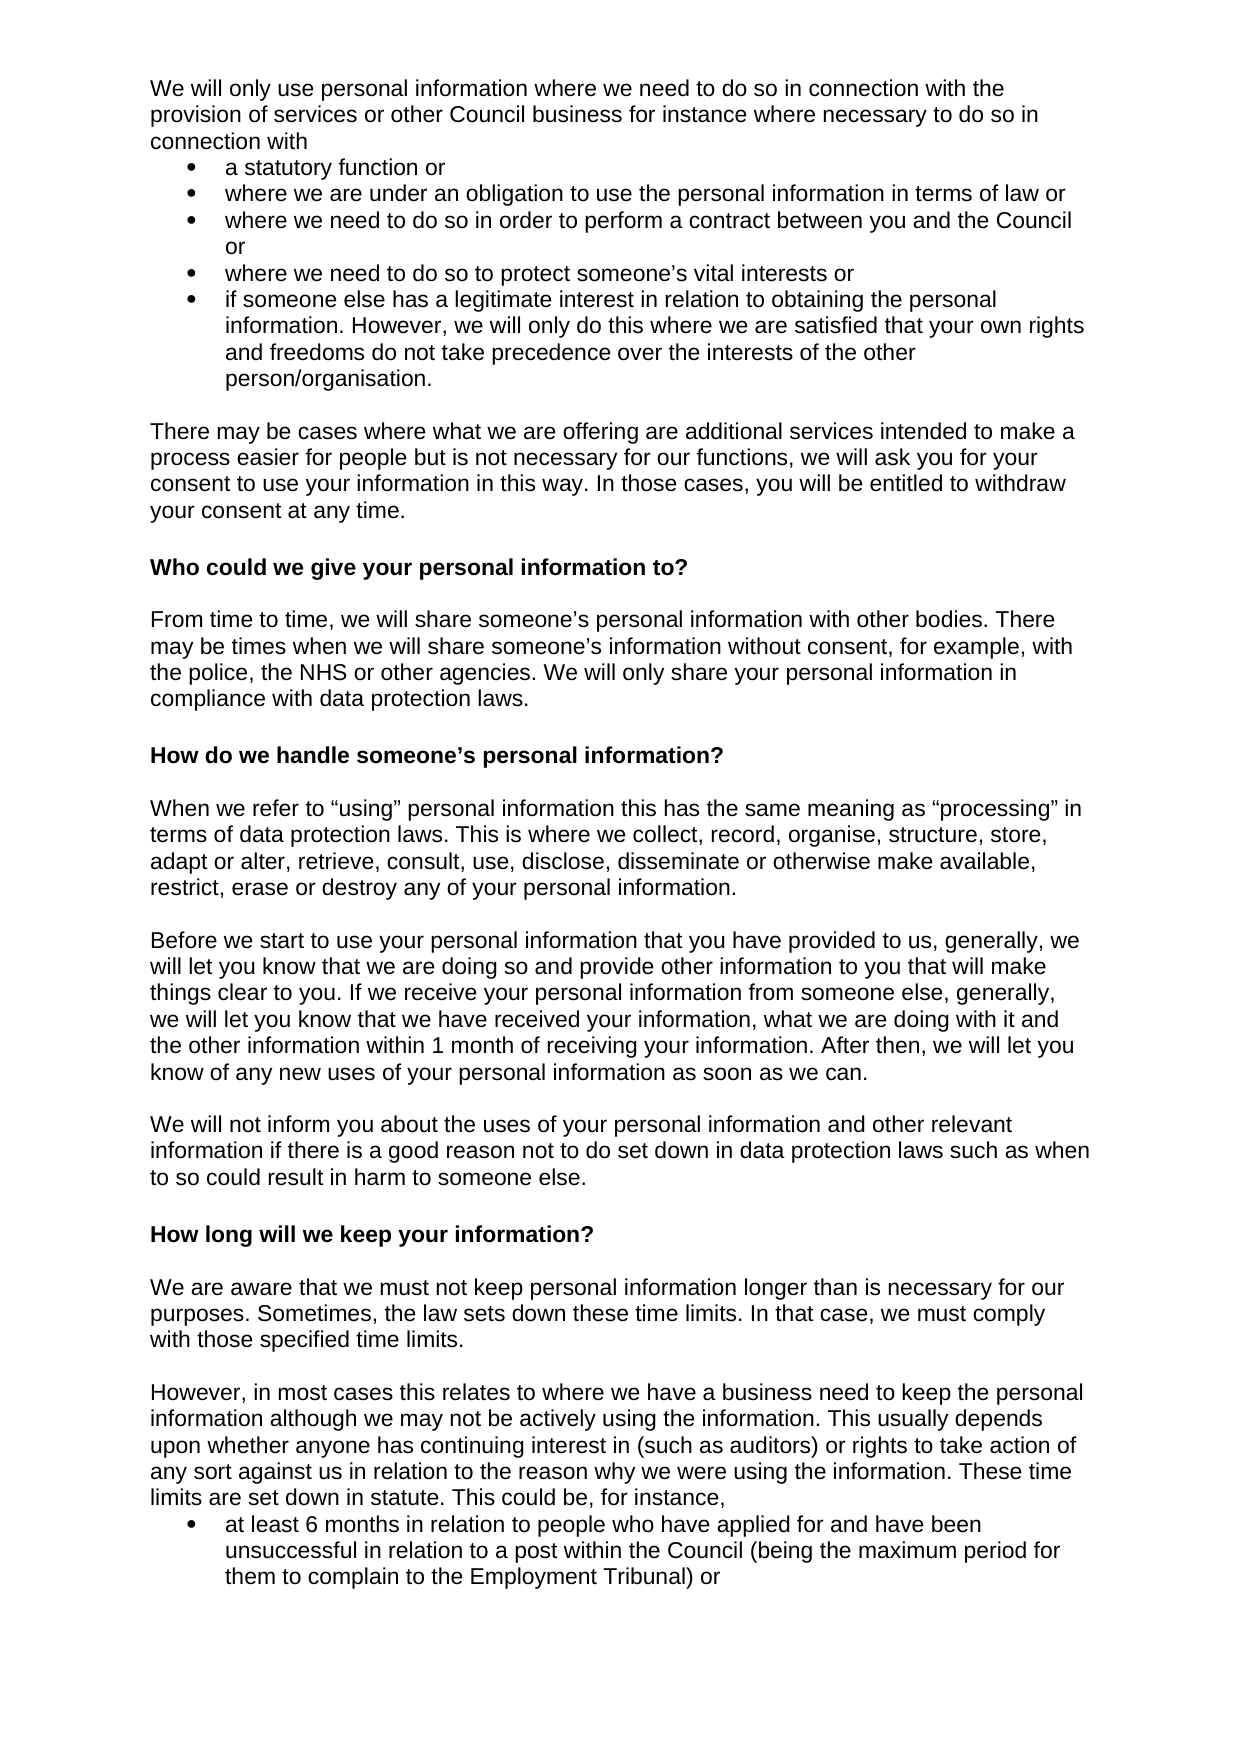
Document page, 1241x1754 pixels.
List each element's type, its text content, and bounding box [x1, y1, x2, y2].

list where we need to do so to protect someone’s vital interests or [187, 259, 1090, 286]
list a statutory function or [187, 154, 1090, 180]
list if someone else has a legitimate interest in relation to obtaining the personal information. However, we will only do this where we are satisfied that your own rights and freedoms do not take precedence over the interests of the other person/organisation. [187, 286, 1090, 391]
list where we need to do so in order to perform a contract between you and the Council or [187, 207, 1090, 259]
subtitle How do we handle someone’s personal information? [150, 742, 1090, 768]
text We will not inform you about the uses of your personal information and other relevant information if there is a good reason not to do set down in data protection laws such as when to so could result in harm to someone else. [150, 1111, 1090, 1190]
text We will only use personal information where we need to do so in connection with the provision of services or other Council business for instance where necessary to do so in connection with [150, 75, 1090, 154]
subtitle Who could we give your personal information to? [150, 553, 1090, 580]
text When we refer to “using” personal information this has the same meaning as “processing” in terms of data protection laws. This is where we collect, record, organise, structure, store, adapt or alter, retrieve, consult, use, disclose, disseminate or otherwise make available, restrict, erase or destroy any of your personal information. [150, 795, 1090, 900]
text From time to time, we will share someone’s personal information with other bodies. There may be times when we will share someone’s information without consent, for example, with the police, the NHS or other agencies. We will only share your personal information in compliance with data protection laws. [150, 606, 1090, 712]
text Before we start to use your personal information that you have provided to us, generally, we will let you know that we are doing so and provide other information to you that will make things clear to you. If we receive your personal information from someone else, generally, we will let you know that we have received your information, what we are doing with it and the other information within 1 month of receiving your information. After then, we will let you know of any new uses of your personal information as soon as we can. [150, 927, 1090, 1085]
subtitle How long will we keep your information? [150, 1221, 1090, 1247]
text However, in most cases this relates to where we have a business need to keep the personal information although we may not be actively using the information. This usually depends upon whether anyone has continuing interest in (such as auditors) or rights to take action of any sort against us in relation to the reason why we were using the information. These time limits are set down in statute. This could be, for instance, [150, 1379, 1090, 1511]
list where we are under an obligation to use the personal information in terms of law or [187, 180, 1090, 207]
list at least 6 months in relation to people who have applied for and have been unsuccessful in relation to a post within the Council (being the maximum period for them to complain to the Employment Tribunal) or [187, 1511, 1090, 1590]
text There may be cases where what we are offering are additional services intended to make a process easier for people but is not necessary for our functions, we will ask you for your consent to use your information in this way. In those cases, you will be entitled to withdraw your consent at any time. [150, 418, 1090, 523]
text We are aware that we must not keep personal information longer than is necessary for our purposes. Sometimes, the law sets down these time limits. In that case, we must comply with those specified time limits. [150, 1273, 1090, 1352]
